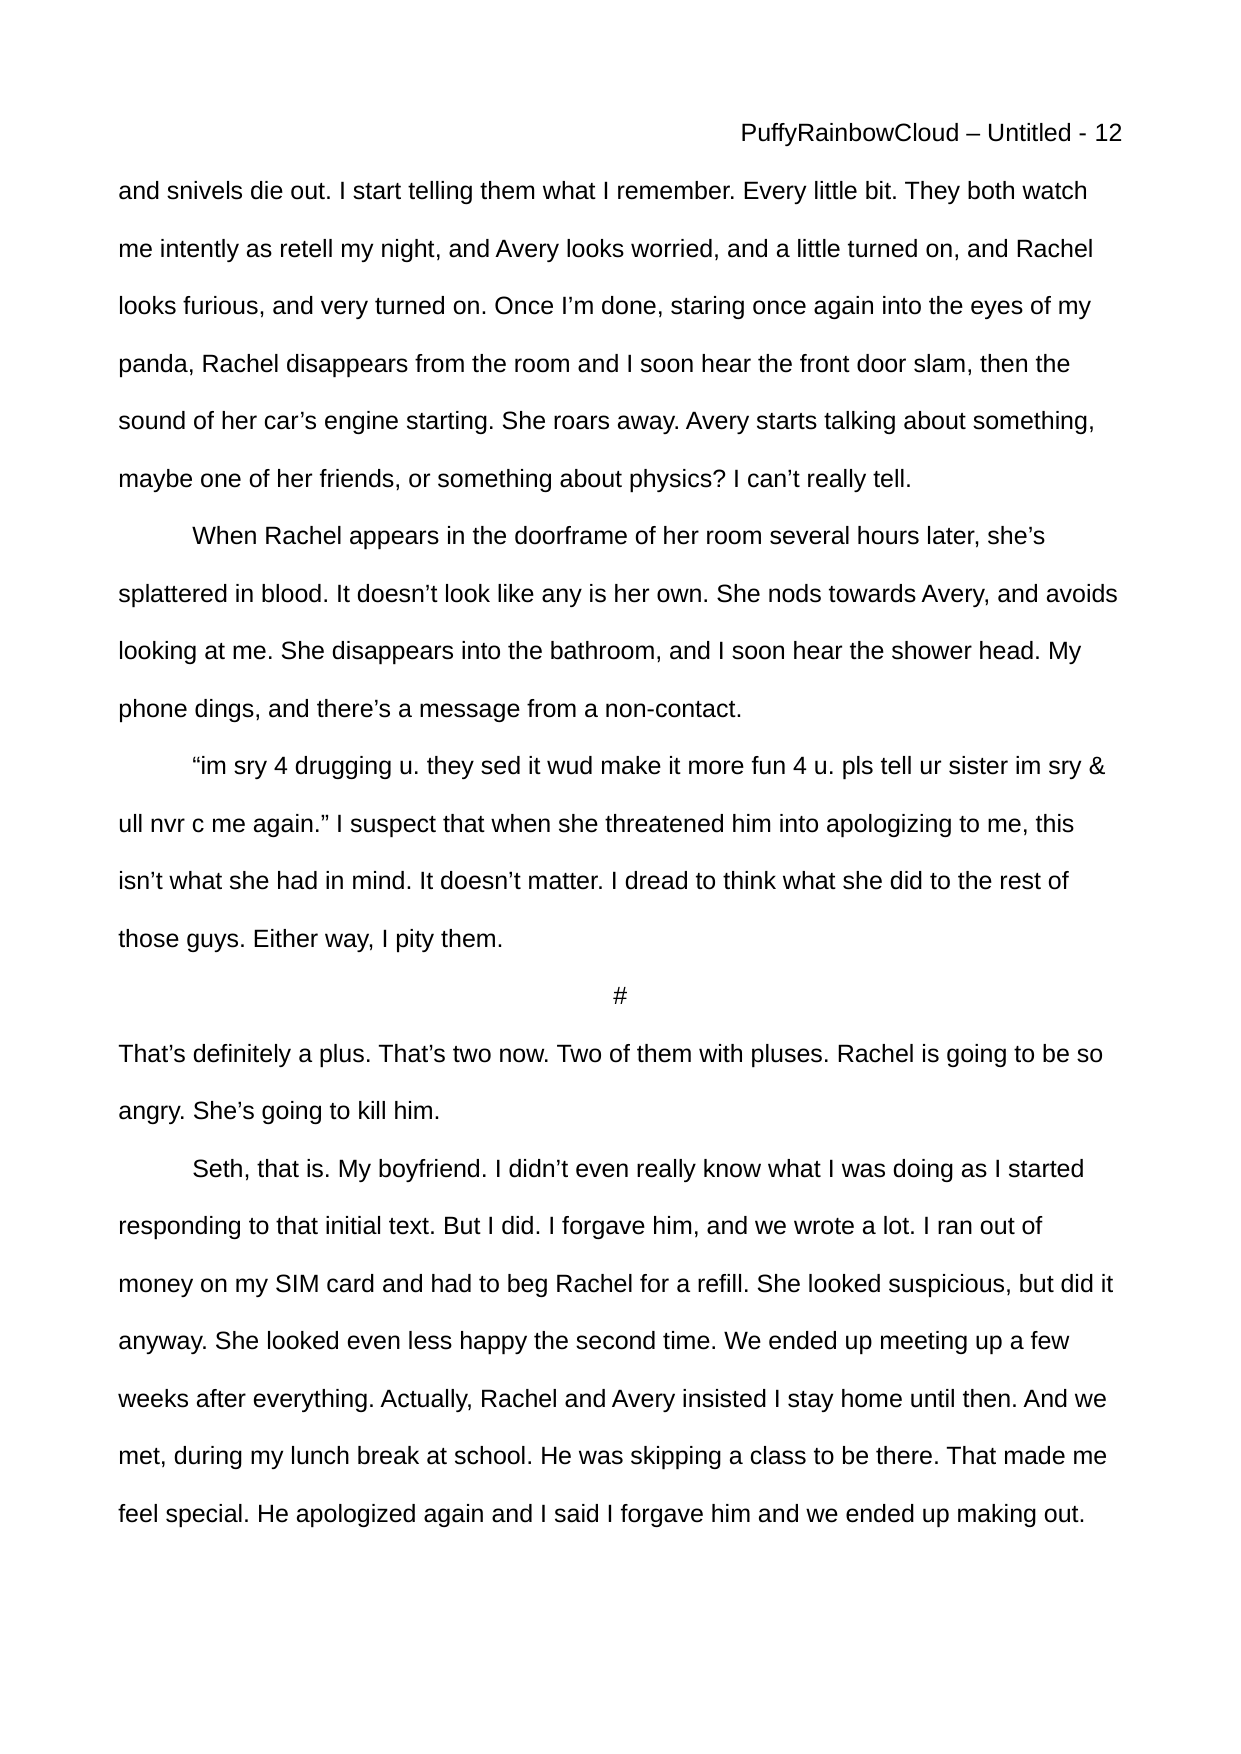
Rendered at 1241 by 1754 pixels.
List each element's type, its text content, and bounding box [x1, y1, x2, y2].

text # [118, 981, 1122, 1010]
text “im sry 4 drugging u. they sed it wud make it more fun 4 u. pls tell ur sister im sry & ull nvr c me again.” I suspect that when she threatened him into apologizing to me, this isn’t what she had in mind. It doesn’t matter. I dread to think what she did to the rest of those guys. Either way, I pity them. [118, 751, 1122, 953]
text Seth, that is. My boyfriend. I didn’t even really know what I was doing as I started responding to that initial text. But I did. I forgave him, and we wrote a lot. I ran out of money on my SIM card and had to beg Rachel for a refill. She looked suspicious, but did it anyway. She looked even less happy the second time. We ended up meeting up a few weeks after everything. Actually, Rachel and Avery insisted I stay home until then. And we met, during my lunch break at school. He was skipping a class to be there. That made me feel special. He apologized again and I said I forgave him and we ended up making out. [118, 1154, 1122, 1528]
text and snivels die out. I start telling them what I remember. Every little bit. They both watch me intently as retell my night, and Avery looks worried, and a little turned on, and Rachel looks furious, and very turned on. Once I’m done, staring once again into the eyes of my panda, Rachel disappears from the room and I soon hear the front door slam, then the sound of her car’s engine starting. She roars away. Avery starts talking about something, maybe one of her friends, or something about physics? I can’t really tell. [118, 176, 1122, 493]
text When Rachel appears in the doorframe of her room several hours later, she’s splattered in blood. It doesn’t look like any is her own. She nods towards Avery, and avoids looking at me. She disappears into the bathroom, and I soon hear the shower head. My phone dings, and there’s a message from a non-contact. [118, 521, 1122, 723]
text That’s definitely a plus. That’s two now. Two of them with pluses. Rachel is going to be so angry. She’s going to kill him. [118, 1039, 1122, 1125]
